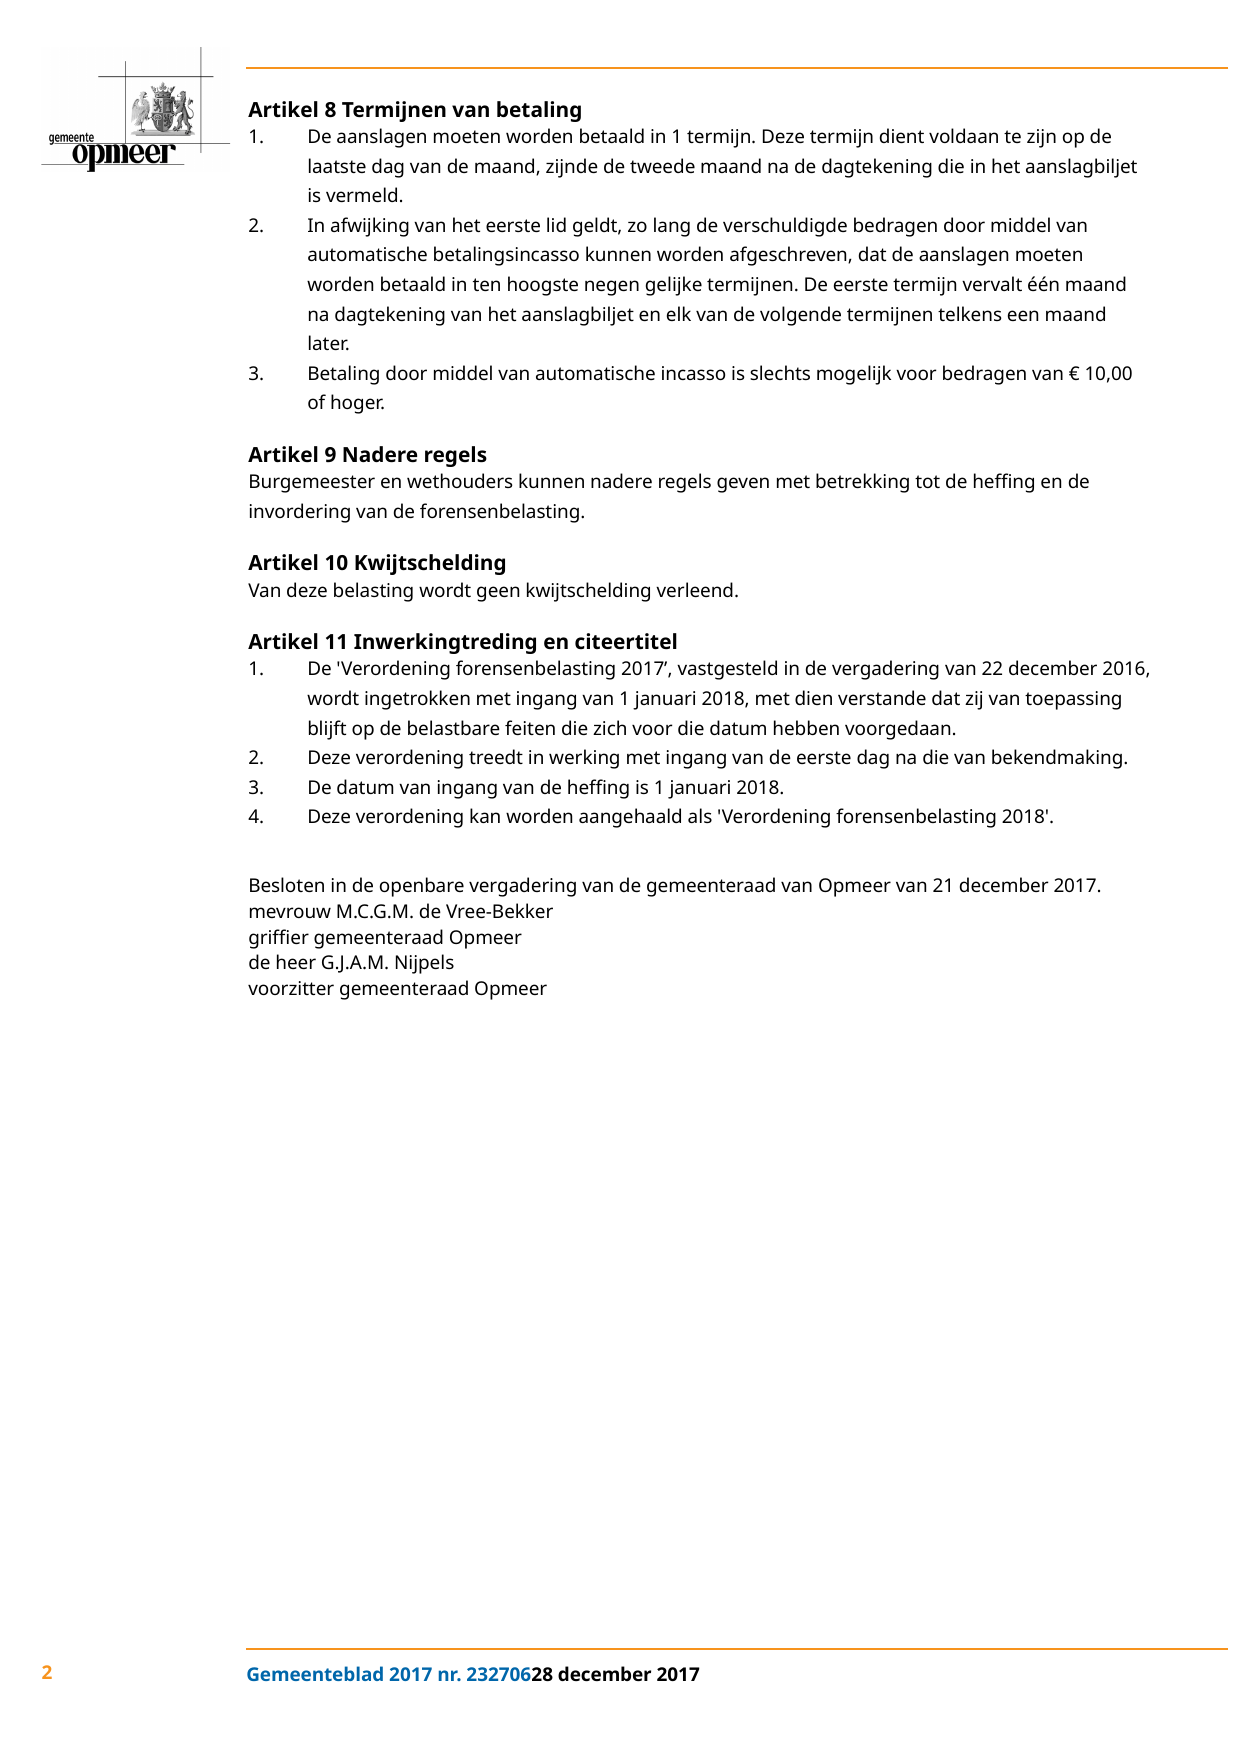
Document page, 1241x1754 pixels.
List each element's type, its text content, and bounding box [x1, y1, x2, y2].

list De datum van ingang van de heffing is 1 januari 2018. [248, 774, 1152, 800]
list Deze verordening treedt in werking met ingang van de eerste dag na die van bekendmaking. [248, 744, 1152, 770]
text Artikel 9 Nadere regels [248, 440, 1152, 468]
text Van deze belasting wordt geen kwijtschelding verleend. [248, 577, 1152, 602]
text mevrouw M.C.G.M. de Vree-Bekker [248, 898, 1152, 924]
list De aanslagen moeten worden betaald in 1 termijn. Deze termijn dient voldaan te zijn op de laatste dag van de maand, zijnde de tweede maand na de dagtekening die in het aanslagbiljet is vermeld. [248, 123, 1152, 208]
list In afwijking van het eerste lid geldt, zo lang de verschuldigde bedragen door middel van automatische betalingsincasso kunnen worden afgeschreven, dat de aanslagen moeten worden betaald in ten hoogste negen gelijke termijnen. De eerste termijn vervalt één maand na dagtekening van het aanslagbiljet en elk van de volgende termijnen telkens een maand later. [248, 212, 1152, 356]
text Artikel 8 Termijnen van betaling [248, 95, 1152, 123]
text de heer G.J.A.M. Nijpels [248, 949, 1152, 975]
picture [41, 47, 231, 172]
text griffier gemeenteraad Opmeer [248, 924, 1152, 949]
text Besloten in de openbare vergadering van de gemeenteraad van Opmeer van 21 december 2017. [248, 872, 1152, 898]
list Betaling door middel van automatische incasso is slechts mogelijk voor bedragen van € 10,00 of hoger. [248, 360, 1152, 415]
text Artikel 11 Inwerkingtreding en citeertitel [248, 627, 1152, 656]
text Artikel 10 Kwijtschelding [248, 548, 1152, 577]
list Deze verordening kan worden aangehaald als 'Verordening forensenbelasting 2018'. [248, 803, 1152, 829]
list De 'Verordening forensenbelasting 2017’, vastgesteld in de vergadering van 22 december 2016, wordt ingetrokken met ingang van 1 januari 2018, met dien verstande dat zij van toepassing blijft op de belastbare feiten die zich voor die datum hebben voorgedaan. [248, 656, 1152, 741]
text voorzitter gemeenteraad Opmeer [248, 975, 1152, 1001]
text Burgemeester en wethouders kunnen nadere regels geven met betrekking tot de heffing en de invordering van de forensenbelasting. [248, 468, 1152, 524]
